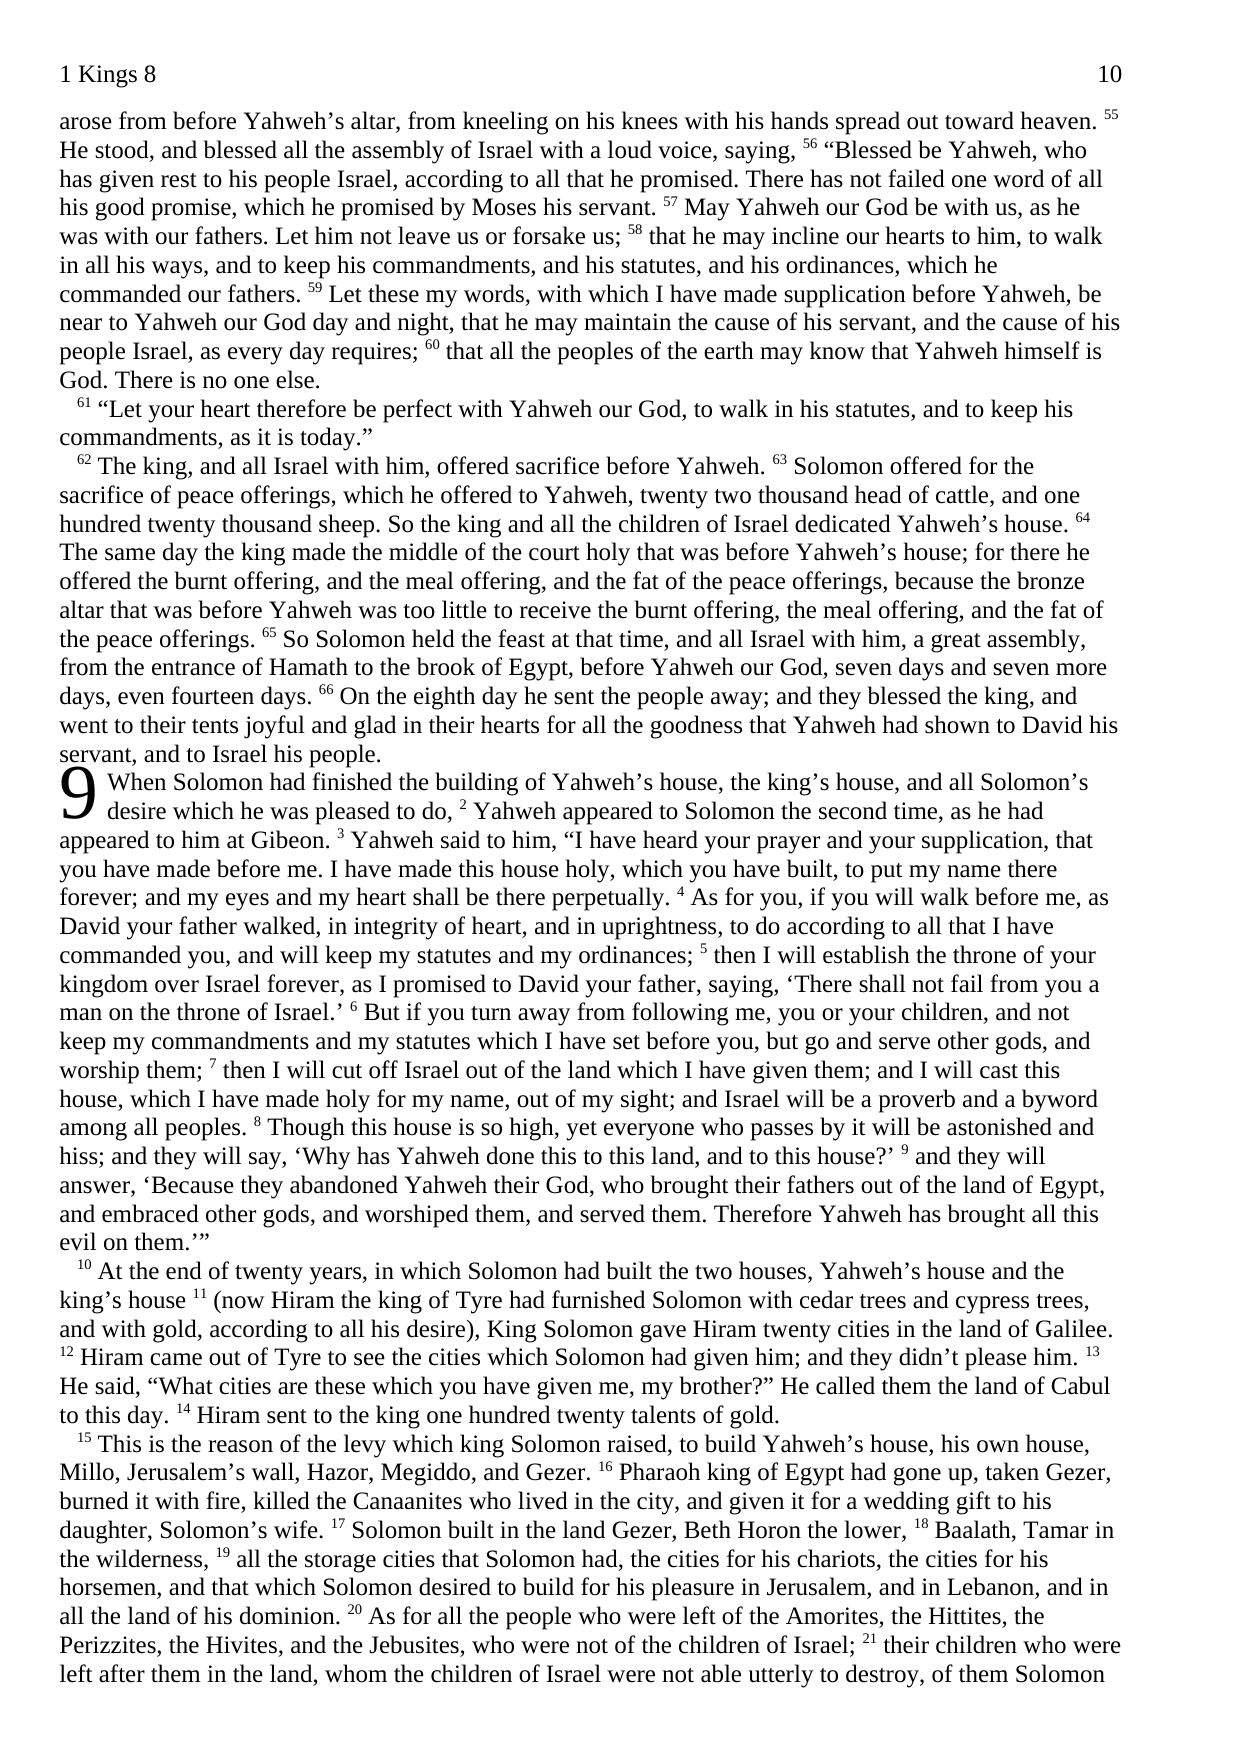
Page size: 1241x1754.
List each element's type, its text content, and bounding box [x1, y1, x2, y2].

text 15 This is the reason of the levy which king Solomon raised, to build Yahweh’s house, his own house, Millo, Jerusalem’s wall, Hazor, Megiddo, and Gezer. 16 Pharaoh king of Egypt had gone up, taken Gezer, burned it with fire, killed the Canaanites who lived in the city, and given it for a wedding gift to his daughter, Solomon’s wife. 17 Solomon built in the land Gezer, Beth Horon the lower, 18 Baalath, Tamar in the wilderness, 19 all the storage cities that Solomon had, the cities for his chariots, the cities for his horsemen, and that which Solomon desired to build for his pleasure in Jerusalem, and in Lebanon, and in all the land of his dominion. 20 As for all the people who were left of the Amorites, the Hittites, the Perizzites, the Hivites, and the Jebusites, who were not of the children of Israel; 21 their children who were left after them in the land, whom the children of Israel were not able utterly to destroy, of them Solomon [59, 1429, 1122, 1687]
text 62 The king, and all Israel with him, offered sacrifice before Yahweh. 63 Solomon offered for the sacrifice of peace offerings, which he offered to Yahweh, twenty two thousand head of cattle, and one hundred twenty thousand sheep. So the king and all the children of Israel dedicated Yahweh’s house. 64 The same day the king made the middle of the court holy that was before Yahweh’s house; for there he offered the burnt offering, and the meal offering, and the fat of the peace offerings, because the bronze altar that was before Yahweh was too little to receive the burnt offering, the meal offering, and the fat of the peace offerings. 65 So Solomon held the feast at that time, and all Israel with him, a great assembly, from the entrance of Hamath to the brook of Egypt, before Yahweh our God, seven days and seven more days, even fourteen days. 66 On the eighth day he sent the people away; and they blessed the king, and went to their tents joyful and glad in their hearts for all the goodness that Yahweh had shown to David his servant, and to Israel his people. [59, 451, 1122, 767]
text 61 “Let your heart therefore be perfect with Yahweh our God, to walk in his statutes, and to keep his commandments, as it is today.” [59, 394, 1122, 451]
text arose from before Yahweh’s altar, from kneeling on his knees with his hands spread out toward heaven. 55 He stood, and blessed all the assembly of Israel with a loud voice, saying, 56 “Blessed be Yahweh, who has given rest to his people Israel, according to all that he promised. There has not failed one word of all his good promise, which he promised by Moses his servant. 57 May Yahweh our God be with us, as he was with our fathers. Let him not leave us or forsake us; 58 that he may incline our hearts to him, to walk in all his ways, and to keep his commandments, and his statutes, and his ordinances, which he commanded our fathers. 59 Let these my words, with which I have made supplication before Yahweh, be near to Yahweh our God day and night, that he may maintain the cause of his servant, and the cause of his people Israel, as every day requires; 60 that all the peoples of the earth may know that Yahweh himself is God. There is no one else. [59, 106, 1122, 394]
text 10 At the end of twenty years, in which Solomon had built the two houses, Yahweh’s house and the king’s house 11 (now Hiram the king of Tyre had furnished Solomon with cedar trees and cypress trees, and with gold, according to all his desire), King Solomon gave Hiram twenty cities in the land of Galilee. 12 Hiram came out of Tyre to see the cities which Solomon had given him; and they didn’t please him. 13 He said, “What cities are these which you have given me, my brother?” He called them the land of Cabul to this day. 14 Hiram sent to the king one hundred twenty talents of gold. [59, 1256, 1122, 1429]
text 9When Solomon had finished the building of Yahweh’s house, the king’s house, and all Solomon’s desire which he was pleased to do, 2 Yahweh appeared to Solomon the second time, as he had appeared to him at Gibeon. 3 Yahweh said to him, “I have heard your prayer and your supplication, that you have made before me. I have made this house holy, which you have built, to put my name there forever; and my eyes and my heart shall be there perpetually. 4 As for you, if you will walk before me, as David your father walked, in integrity of heart, and in uprightness, to do according to all that I have commanded you, and will keep my statutes and my ordinances; 5 then I will establish the throne of your kingdom over Israel forever, as I promised to David your father, saying, ‘There shall not fail from you a man on the throne of Israel.’ 6 But if you turn away from following me, you or your children, and not keep my commandments and my statutes which I have set before you, but go and serve other gods, and worship them; 7 then I will cut off Israel out of the land which I have given them; and I will cast this house, which I have made holy for my name, out of my sight; and Israel will be a proverb and a byword among all peoples. 8 Though this house is so high, yet everyone who passes by it will be astonished and hiss; and they will say, ‘Why has Yahweh done this to this land, and to this house?’ 9 and they will answer, ‘Because they abandoned Yahweh their God, who brought their fathers out of the land of Egypt, and embraced other gods, and worshiped them, and served them. Therefore Yahweh has brought all this evil on them.’” [59, 767, 1122, 1256]
